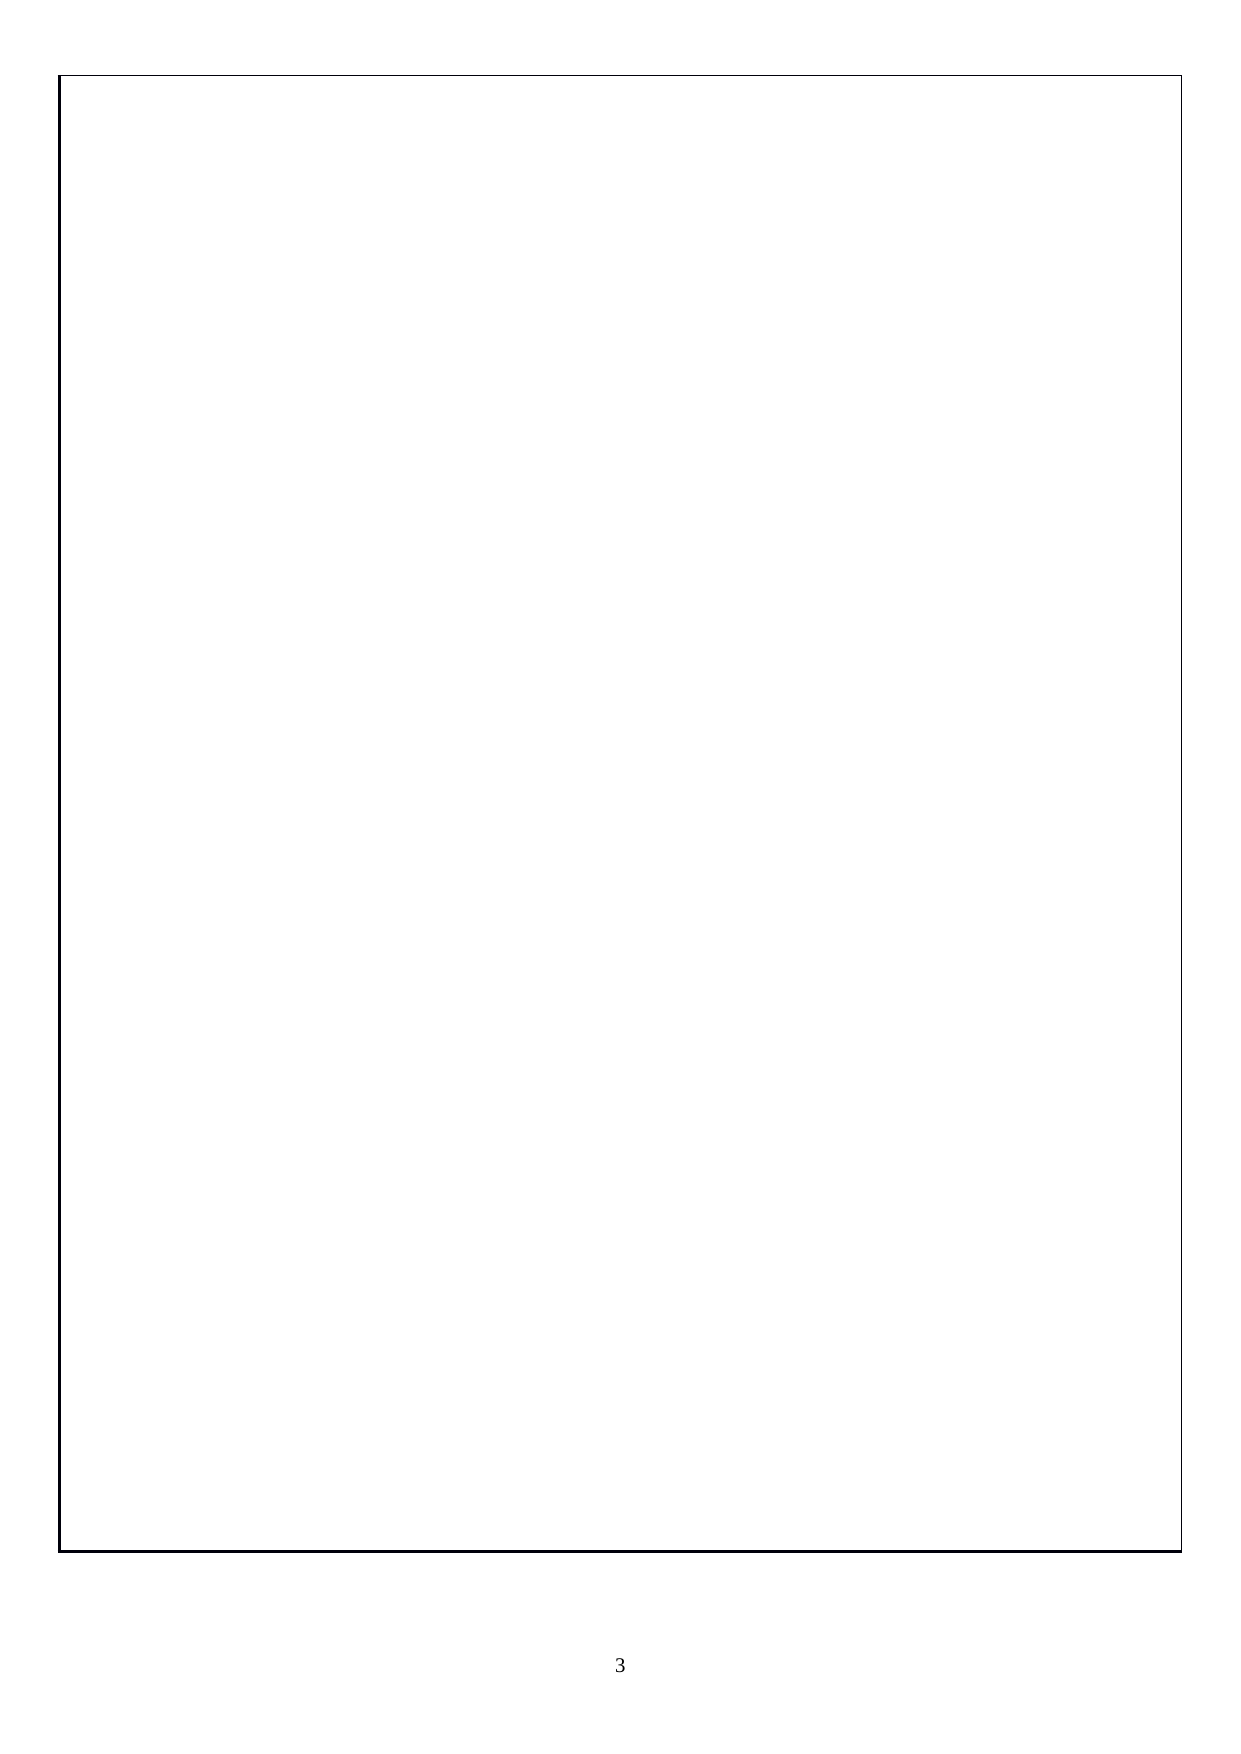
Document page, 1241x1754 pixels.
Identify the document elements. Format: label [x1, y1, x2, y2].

table_cell [61, 76, 1181, 1550]
